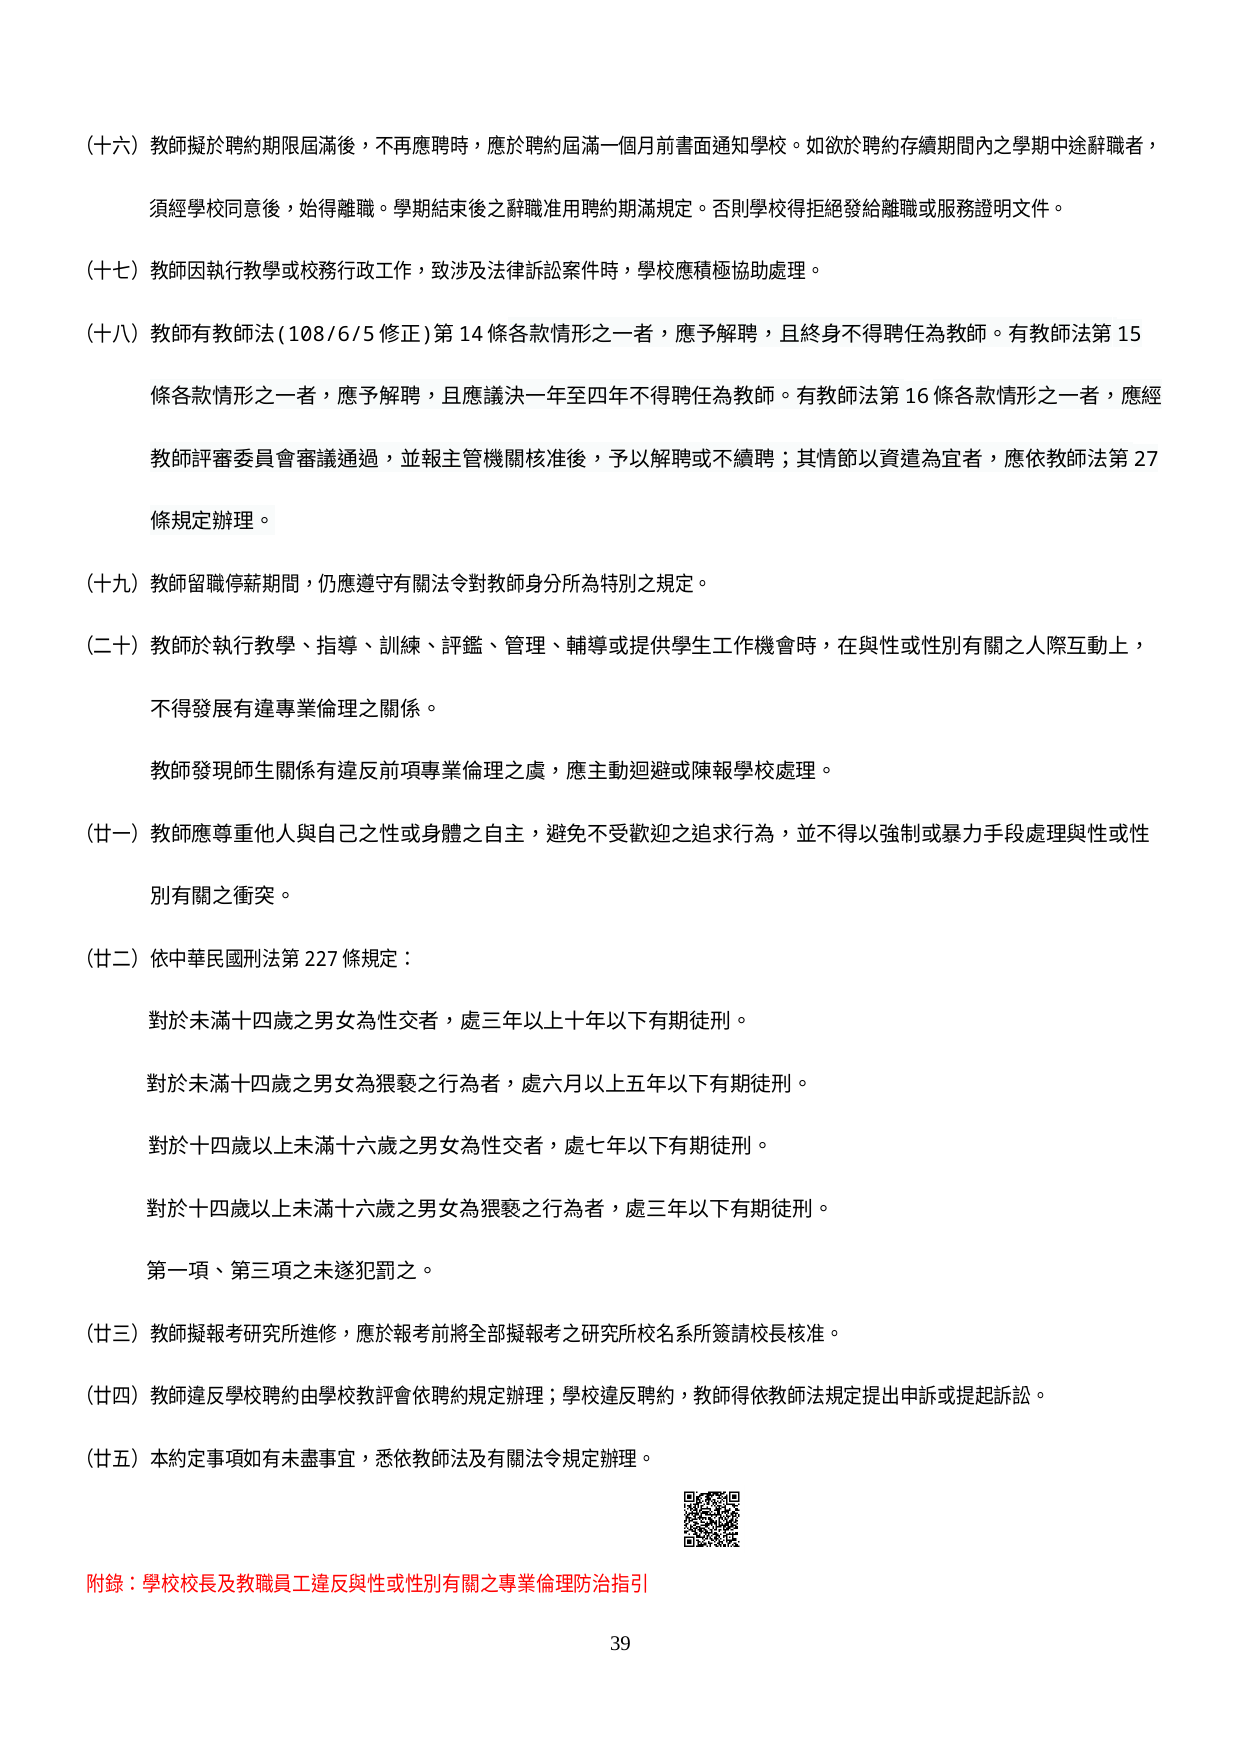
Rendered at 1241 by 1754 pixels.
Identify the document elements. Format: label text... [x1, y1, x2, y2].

text 對於未滿十四歲之男女為性交者，處三年以上十年以下有期徒刑。 [127, 978, 1165, 1040]
text 對於未滿十四歲之男女為猥褻之行為者，處六月以上五年以下有期徒刑。 [127, 1040, 1165, 1103]
text （廿三）教師擬報考研究所進修，應於報考前將全部擬報考之研究所校名系所簽請校長核准。 [75, 1290, 1165, 1353]
text （十六）教師擬於聘約期限屆滿後，不再應聘時，應於聘約屆滿一個月前書面通知學校。如欲於聘約存續期間內之學期中途辭職者，須經學校同意後，始得離職。學期結束後之辭職准用聘約期滿規定。否則學校得拒絕發給離職或服務證明文件。 [75, 103, 1165, 228]
text （廿一）教師應尊重他人與自己之性或身體之自主，避免不受歡迎之追求行為，並不得以強制或暴力手段處理與性或性別有關之衝突。 [75, 790, 1165, 915]
text （十七）教師因執行教學或校務行政工作，致涉及法律訴訟案件時，學校應積極協助處理。 [75, 228, 1165, 290]
text （廿四）教師違反學校聘約由學校教評會依聘約規定辦理；學校違反聘約，教師得依教師法規定提出申訴或提起訴訟。 [75, 1353, 1165, 1415]
text （二十）教師於執行教學、指導、訓練、評鑑、管理、輔導或提供學生工作機會時，在與性或性別有關之人際互動上，不得發展有違專業倫理之關係。 [75, 603, 1165, 728]
text 對於十四歲以上未滿十六歲之男女為猥褻之行為者，處三年以下有期徒刑。 [127, 1165, 1165, 1228]
text （廿五）本約定事項如有未盡事宜，悉依教師法及有關法令規定辦理。 [75, 1415, 1165, 1478]
text （十九）教師留職停薪期間，仍應遵守有關法令對教師身分所為特別之規定。 [75, 540, 1165, 603]
text 第一項、第三項之未遂犯罰之。 [127, 1228, 1165, 1290]
text （廿二）依中華民國刑法第227條規定： [75, 915, 1165, 978]
text （十八）教師有教師法(108/6/5修正)第14條各款情形之一者，應予解聘，且終身不得聘任為教師。有教師法第15條各款情形之一者，應予解聘，且應議決一年至四年不得聘任為教師。有教師法第16條各款情形之一者，應經教師評審委員會審議通過，並報主管機關核准後，予以解聘或不續聘；其情節以資遣為宜者，應依教師法第27條規定辦理。 [75, 290, 1165, 540]
text 對於十四歲以上未滿十六歲之男女為性交者，處七年以下有期徒刑。 [127, 1103, 1165, 1165]
text 教師發現師生關係有違反前項專業倫理之虞，應主動迴避或陳報學校處理。 [150, 728, 1165, 790]
text 附錄：學校校長及教職員工違反與性或性別有關之專業倫理防治指引 [75, 1540, 1165, 1603]
